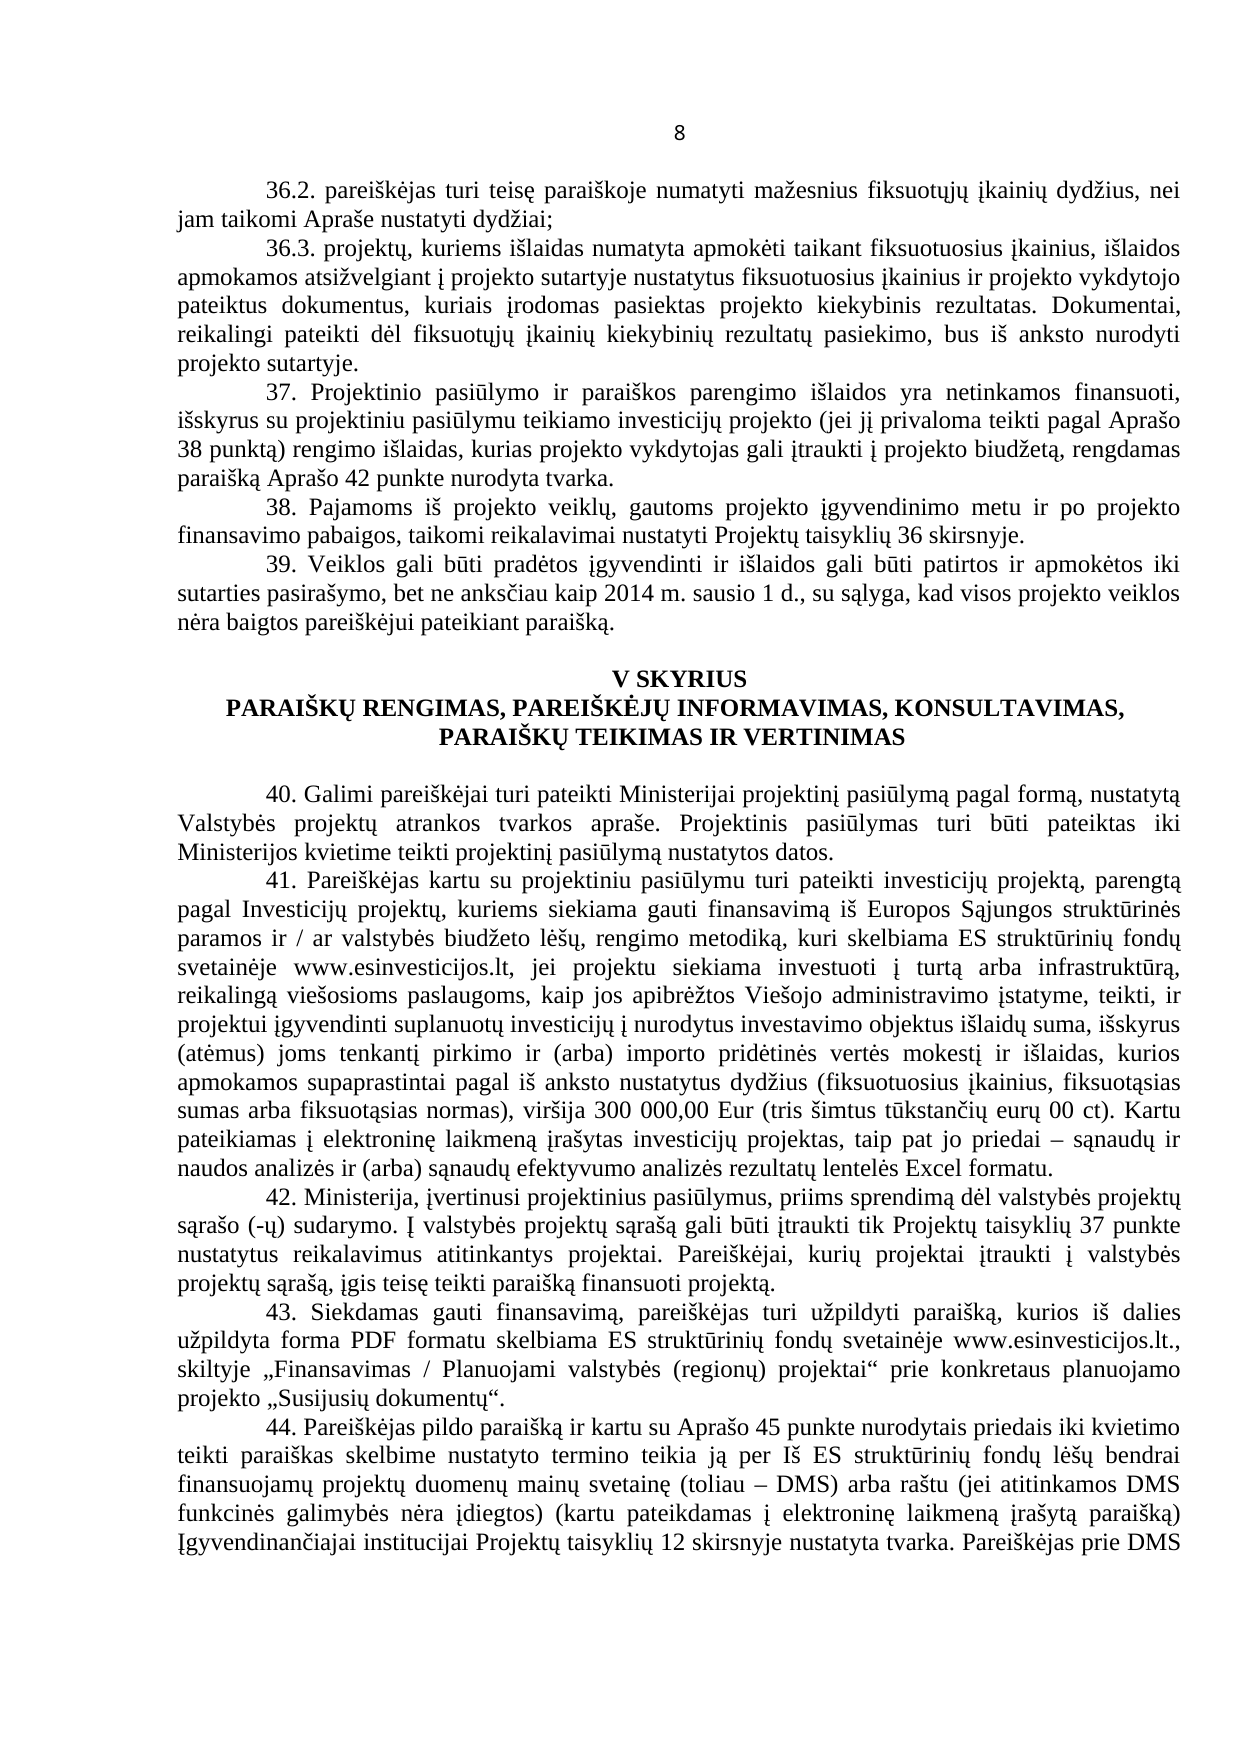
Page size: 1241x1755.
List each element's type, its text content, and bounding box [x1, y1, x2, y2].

text PARAIŠKŲ RENGIMAS, PAREIŠKĖJŲ INFORMAVIMAS, KONSULTAVIMAS, PARAIŠKŲ TEIKIMAS IR VERTINIMAS [177, 693, 1167, 750]
text 43. Siekdamas gauti finansavimą, pareiškėjas turi užpildyti paraišką, kurios iš dalies užpildyta forma PDF formatu skelbiama ES struktūrinių fondų svetainėje www.esinvesticijos.lt., skiltyje „Finansavimas / Planuojami valstybės (regionų) projektai“ prie konkretaus planuojamo projekto „Susijusių dokumentų“. [177, 1297, 1182, 1412]
text 36.2. pareiškėjas turi teisę paraiškoje numatyti mažesnius fiksuotųjų įkainių dydžius, nei jam taikomi Apraše nustatyti dydžiai; [177, 175, 1182, 233]
text 36.3. projektų, kuriems išlaidas numatyta apmokėti taikant fiksuotuosius įkainius, išlaidos apmokamos atsižvelgiant į projekto sutartyje nustatytus fiksuotuosius įkainius ir projekto vykdytojo pateiktus dokumentus, kuriais įrodomas pasiektas projekto kiekybinis rezultatas. Dokumentai, reikalingi pateikti dėl fiksuotųjų įkainių kiekybinių rezultatų pasiekimo, bus iš anksto nurodyti projekto sutartyje. [177, 233, 1182, 377]
text 44. Pareiškėjas pildo paraišką ir kartu su Aprašo 45 punkte nurodytais priedais iki kvietimo teikti paraiškas skelbime nustatyto termino teikia ją per Iš ES struktūrinių fondų lėšų bendrai finansuojamų projektų duomenų mainų svetainę (toliau – DMS) arba raštu (jei atitinkamos DMS funkcinės galimybės nėra įdiegtos) (kartu pateikdamas į elektroninę laikmeną įrašytą paraišką) Įgyvendinančiajai institucijai Projektų taisyklių 12 skirsnyje nustatyta tvarka. Pareiškėjas prie DMS [177, 1412, 1182, 1555]
text 38. Pajamoms iš projekto veiklų, gautoms projekto įgyvendinimo metu ir po projekto finansavimo pabaigos, taikomi reikalavimai nustatyti Projektų taisyklių 36 skirsnyje. [177, 492, 1182, 549]
text 41. Pareiškėjas kartu su projektiniu pasiūlymu turi pateikti investicijų projektą, parengtą pagal Investicijų projektų, kuriems siekiama gauti finansavimą iš Europos Sąjungos struktūrinės paramos ir / ar valstybės biudžeto lėšų, rengimo metodiką, kuri skelbiama ES struktūrinių fondų svetainėje www.esinvesticijos.lt, jei projektu siekiama investuoti į turtą arba infrastruktūrą, reikalingą viešosioms paslaugoms, kaip jos apibrėžtos Viešojo administravimo įstatyme, teikti, ir projektui įgyvendinti suplanuotų investicijų į nurodytus investavimo objektus išlaidų suma, išskyrus (atėmus) joms tenkantį pirkimo ir (arba) importo pridėtinės vertės mokestį ir išlaidas, kurios apmokamos supaprastintai pagal iš anksto nustatytus dydžius (fiksuotuosius įkainius, fiksuotąsias sumas arba fiksuotąsias normas), viršija 300 000,00 Eur (tris šimtus tūkstančių eurų 00 ct). Kartu pateikiamas į elektroninę laikmeną įrašytas investicijų projektas, taip pat jo priedai – sąnaudų ir naudos analizės ir (arba) sąnaudų efektyvumo analizės rezultatų lentelės Excel formatu. [177, 865, 1182, 1182]
text 39. Veiklos gali būti pradėtos įgyvendinti ir išlaidos gali būti patirtos ir apmokėtos iki sutarties pasirašymo, bet ne anksčiau kaip 2014 m. sausio 1 d., su sąlyga, kad visos projekto veiklos nėra baigtos pareiškėjui pateikiant paraišką. [177, 549, 1182, 635]
text 37. Projektinio pasiūlymo ir paraiškos parengimo išlaidos yra netinkamos finansuoti, išskyrus su projektiniu pasiūlymu teikiamo investicijų projekto (jei jį privaloma teikti pagal Aprašo 38 punktą) rengimo išlaidas, kurias projekto vykdytojas gali įtraukti į projekto biudžetą, rengdamas paraišką Aprašo 42 punkte nurodyta tvarka. [177, 377, 1182, 492]
text V SKYRIUS [177, 664, 1182, 693]
text 40. Galimi pareiškėjai turi pateikti Ministerijai projektinį pasiūlymą pagal formą, nustatytą Valstybės projektų atrankos tvarkos apraše. Projektinis pasiūlymas turi būti pateiktas iki Ministerijos kvietime teikti projektinį pasiūlymą nustatytos datos. [177, 779, 1182, 865]
text 42. Ministerija, įvertinusi projektinius pasiūlymus, priims sprendimą dėl valstybės projektų sąrašo (-ų) sudarymo. Į valstybės projektų sąrašą gali būti įtraukti tik Projektų taisyklių 37 punkte nustatytus reikalavimus atitinkantys projektai. Pareiškėjai, kurių projektai įtraukti į valstybės projektų sąrašą, įgis teisę teikti paraišką finansuoti projektą. [177, 1182, 1182, 1297]
